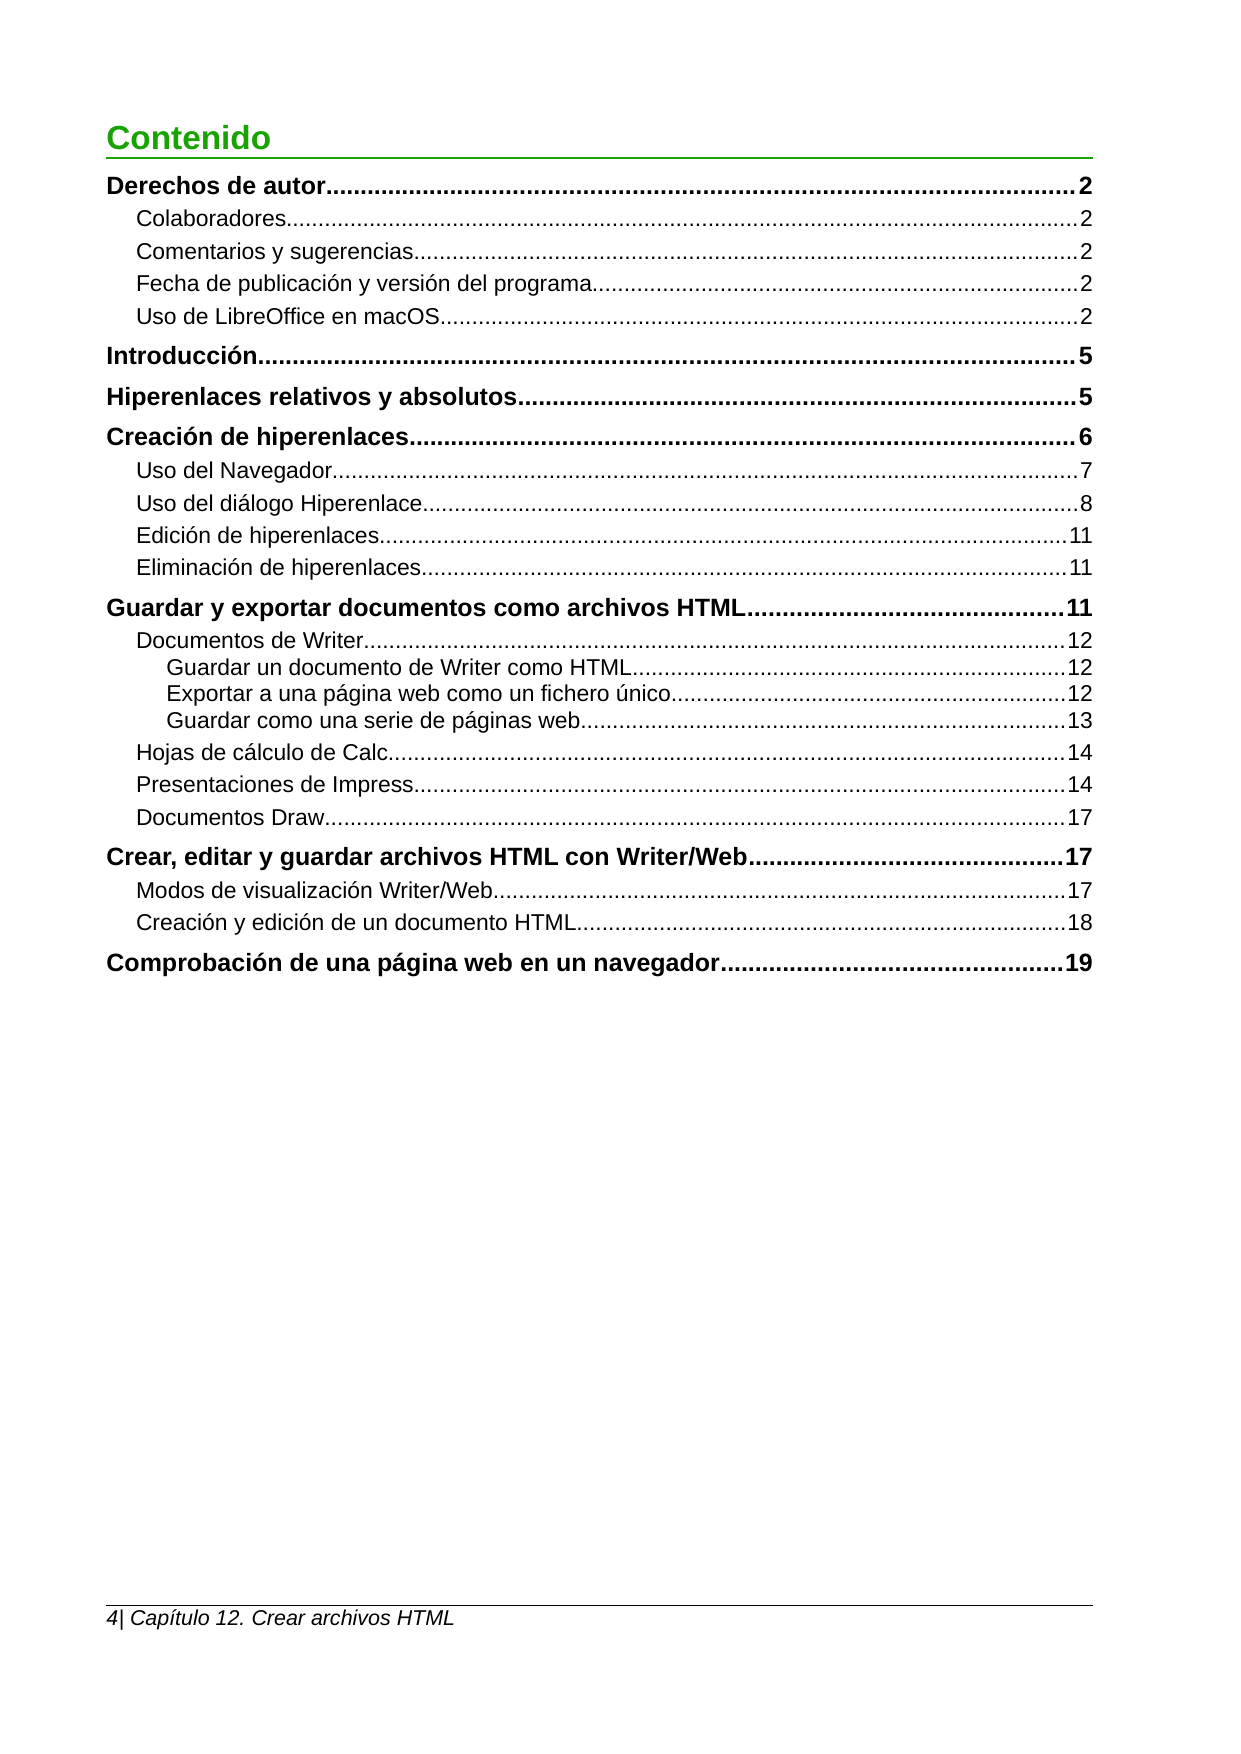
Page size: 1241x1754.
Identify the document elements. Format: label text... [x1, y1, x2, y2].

text Hiperenlaces relativos y absolutos 5 [106, 382, 1093, 410]
text Uso de LibreOffice en macOS 2 [136, 303, 1093, 329]
text Fecha de publicación y versión del programa 2 [136, 270, 1093, 297]
text Guardar un documento de Writer como HTML 12 [166, 654, 1093, 680]
text Comprobación de una página web en un navegador 19 [106, 948, 1093, 976]
text Introducción 5 [106, 341, 1093, 370]
text Documentos de Writer 12 [136, 627, 1093, 654]
text Guardar y exportar documentos como archivos HTML 11 [106, 593, 1093, 621]
text Hojas de cálculo de Calc 14 [136, 739, 1093, 765]
text Comentarios y sugerencias 2 [136, 238, 1093, 264]
text Colaboradores 2 [136, 205, 1093, 232]
text Uso del Navegador 7 [136, 457, 1093, 483]
text Creación y edición de un documento HTML 18 [136, 909, 1093, 936]
text Uso del diálogo Hiperenlace 8 [136, 489, 1093, 516]
text Crear, editar y guardar archivos HTML con Writer/Web 17 [106, 842, 1093, 871]
text Modos de visualización Writer/Web 17 [136, 877, 1093, 903]
text Eliminación de hiperenlaces 11 [136, 554, 1093, 581]
subtitle Contenido [106, 118, 1093, 157]
text Guardar como una serie de páginas web 13 [166, 707, 1093, 733]
text Documentos Draw 17 [136, 804, 1093, 830]
text Presentaciones de Impress 14 [136, 771, 1093, 798]
text Exportar a una página web como un fichero único 12 [166, 680, 1093, 707]
text Creación de hiperenlaces 6 [106, 422, 1093, 451]
text Derechos de autor 2 [106, 171, 1093, 199]
text Edición de hiperenlaces 11 [136, 522, 1093, 548]
